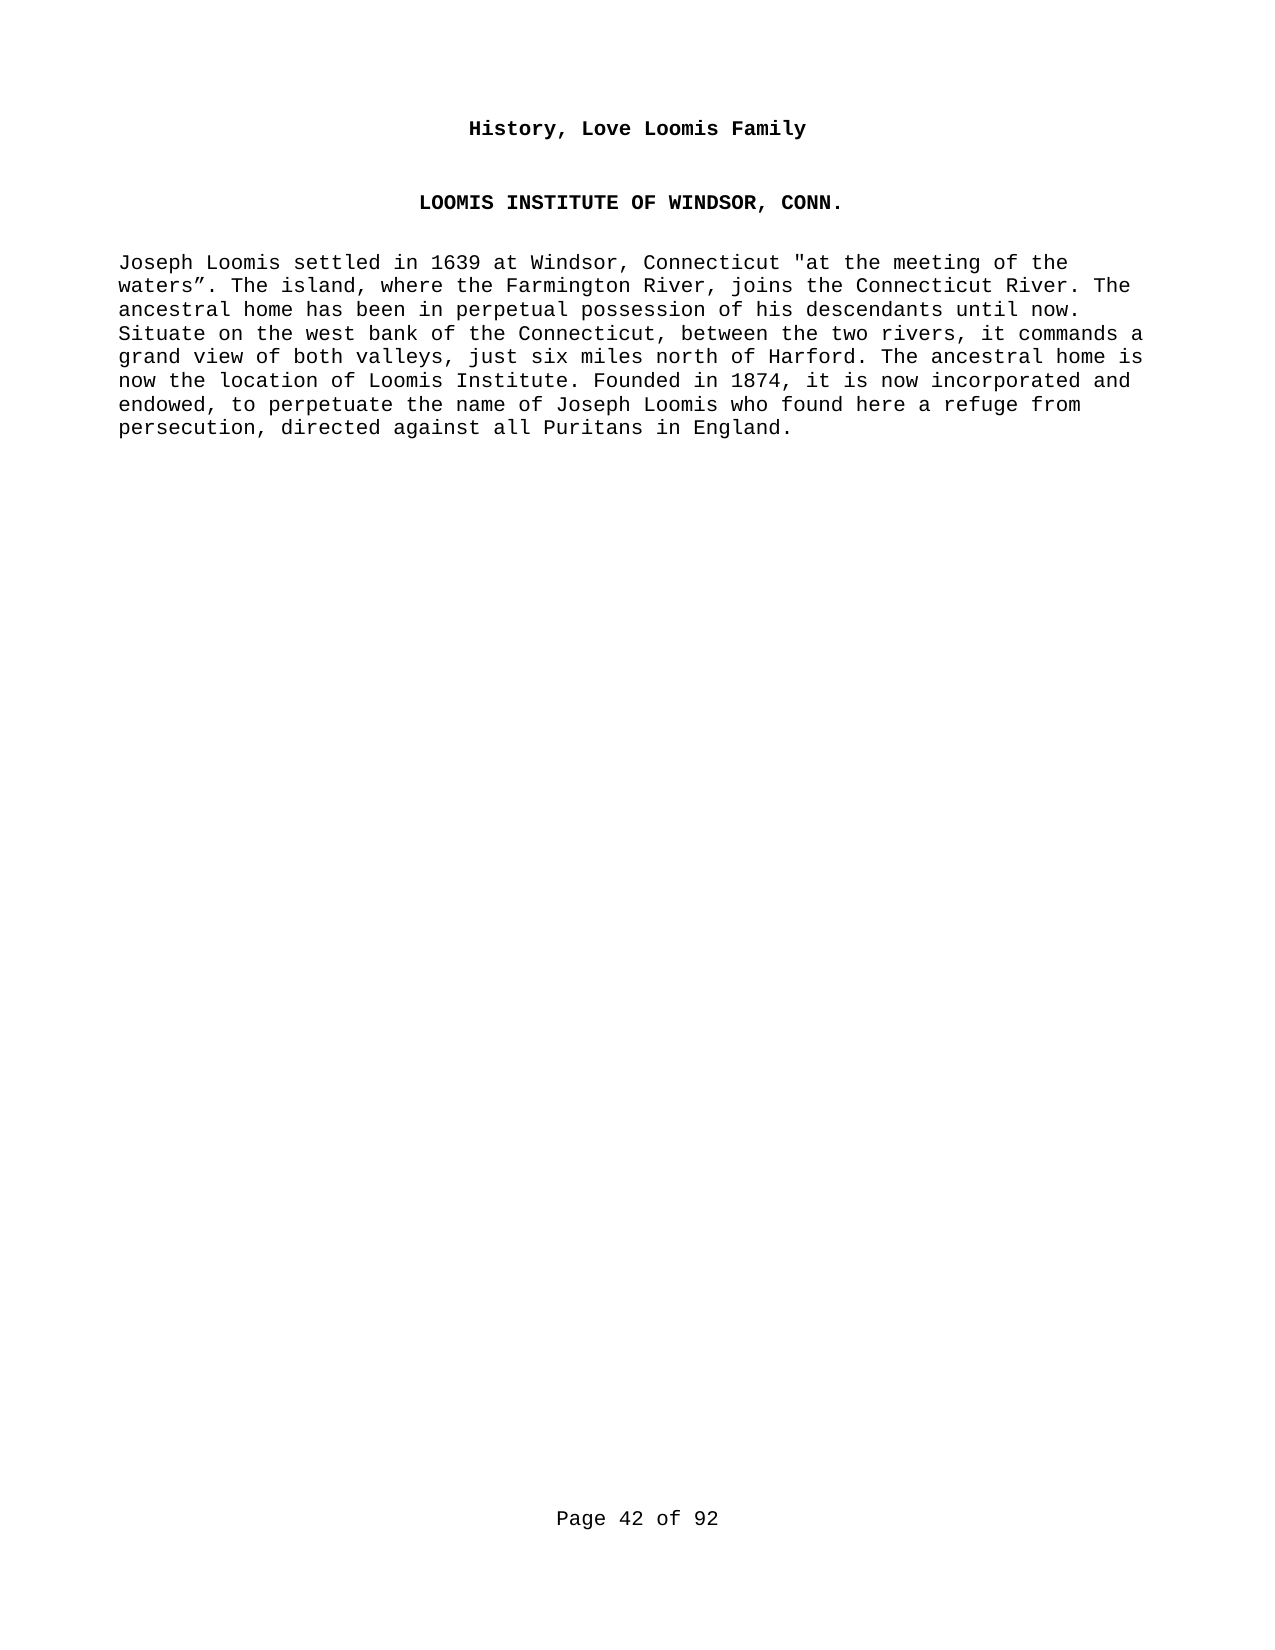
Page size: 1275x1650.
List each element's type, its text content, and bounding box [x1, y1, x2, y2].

subtitle LOOMIS INSTITUTE OF WINDSOR, CONN. [118, 192, 1157, 216]
text Joseph Loomis settled in 1639 at Windsor, Connecticut "at the meeting of the waters”. The island, where the Farmington River, joins the Connecticut River. The ancestral home has been in perpetual possession of his descendants until now. Situate on the west bank of the Connecticut, between the two rivers, it commands a grand view of both valleys, just six miles north of Harford. The ancestral home is now the location of Loomis Institute. Founded in 1874, it is now incorporated and endowed, to perpetuate the name of Joseph Loomis who found here a refuge from persecution, directed against all Puritans in England. [118, 252, 1157, 441]
